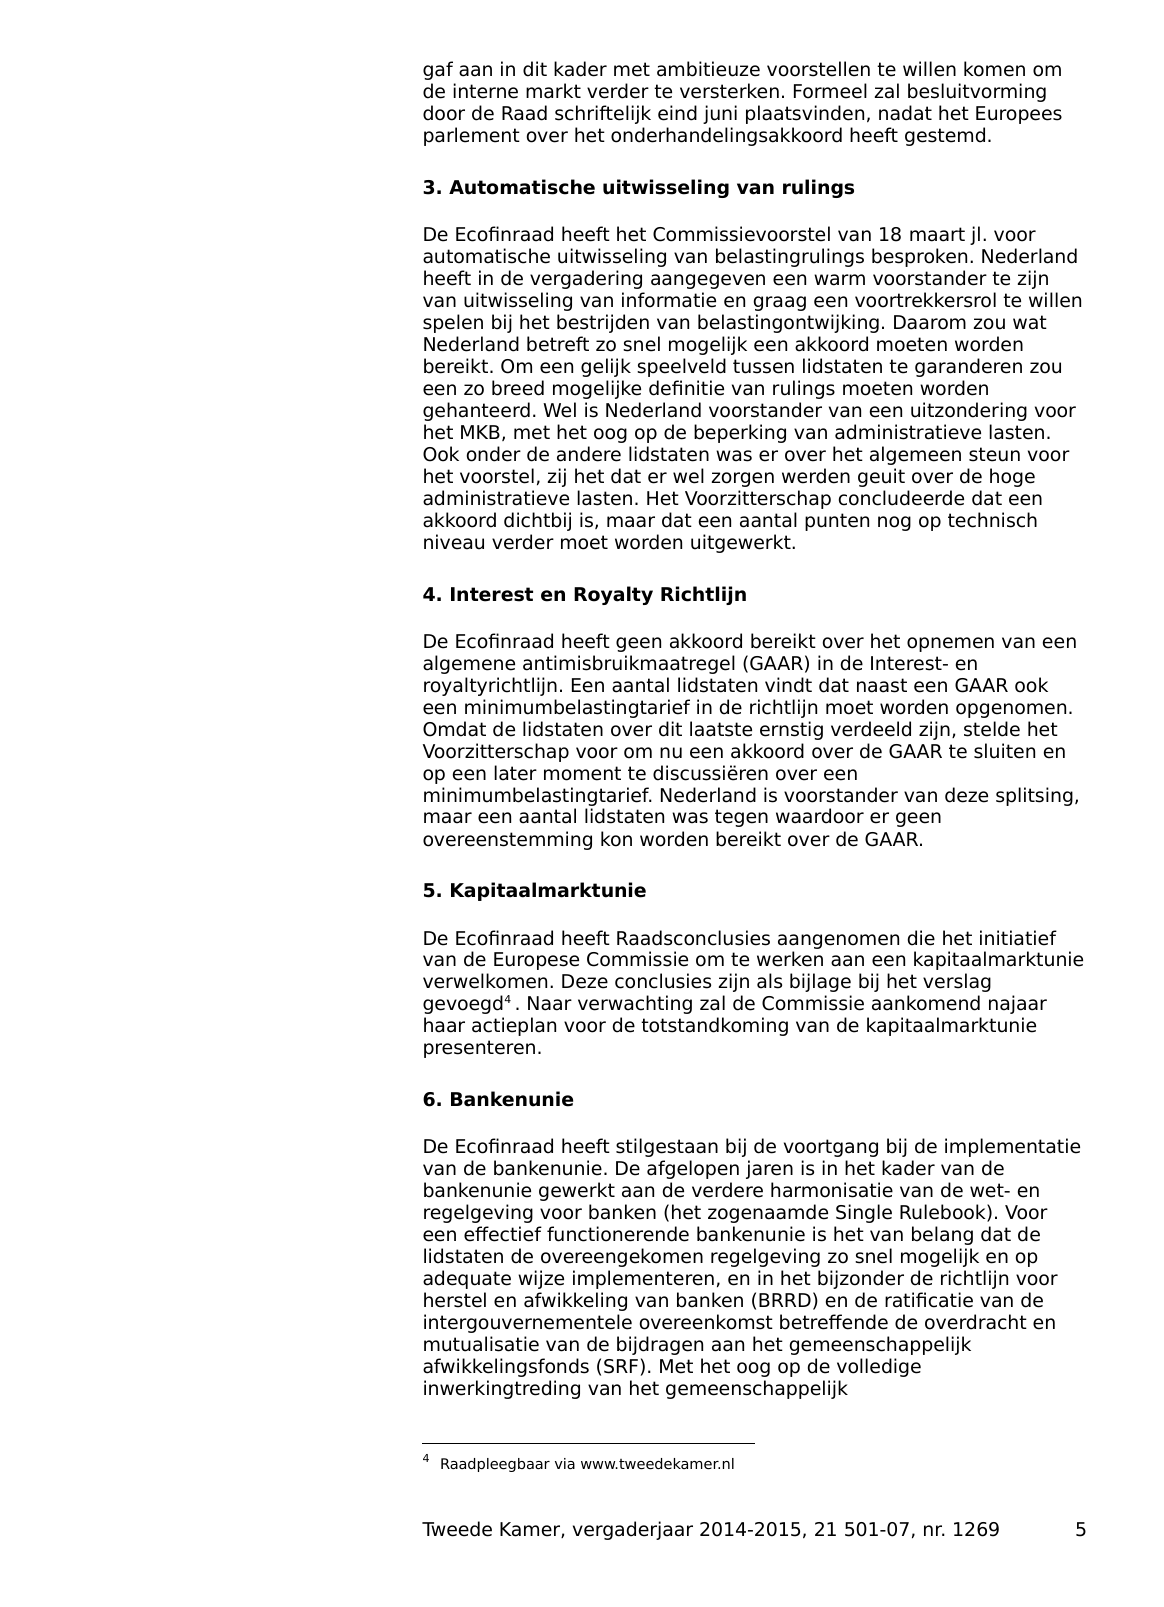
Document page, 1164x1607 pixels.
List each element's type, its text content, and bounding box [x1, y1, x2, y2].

text De Ecofinraad heeft Raadsconclusies aangenomen die het initiatief van de Europese Commissie om te werken aan een kapitaalmarktunie verwelkomen. Deze conclusies zijn als bijlage bij het verslag gevoegd. Naar verwachting zal de Commissie aankomend najaar haar actieplan voor de totstandkoming van de kapitaalmarktunie presenteren. [422, 927, 1087, 1059]
subtitle 3. Automatische uitwisseling van rulings [422, 177, 1087, 199]
text De Ecofinraad heeft geen akkoord bereikt over het opnemen van een algemene antimisbruikmaatregel (GAAR) in de Interest- en royaltyrichtlijn. Een aantal lidstaten vindt dat naast een GAAR ook een minimumbelastingtarief in de richtlijn moet worden opgenomen. Omdat de lidstaten over dit laatste ernstig verdeeld zijn, stelde het Voorzitterschap voor om nu een akkoord over de GAAR te sluiten en op een later moment te discussiëren over een minimumbelastingtarief. Nederland is voorstander van deze splitsing, maar een aantal lidstaten was tegen waardoor er geen overeenstemming kon worden bereikt over de GAAR. [422, 631, 1087, 850]
text De Ecofinraad heeft stilgestaan bij de voortgang bij de implementatie van de bankenunie. De afgelopen jaren is in het kader van de bankenunie gewerkt aan de verdere harmonisatie van de wet- en regelgeving voor banken (het zogenaamde Single Rulebook). Voor een effectief functionerende bankenunie is het van belang dat de lidstaten de overeengekomen regelgeving zo snel mogelijk en op adequate wijze implementeren, en in het bijzonder de richtlijn voor herstel en afwikkeling van banken (BRRD) en de ratificatie van de intergouvernementele overeenkomst betreffende de overdracht en mutualisatie van de bijdragen aan het gemeenschappelijk afwikkelingsfonds (SRF). Met het oog op de volledige inwerkingtreding van het gemeenschappelijk [422, 1136, 1087, 1400]
subtitle 6. Bankenunie [422, 1089, 1087, 1111]
subtitle 5. Kapitaalmarktunie [422, 880, 1087, 902]
text Raadpleegbaar via www.tweedekamer.nl [422, 1452, 1087, 1474]
text De Ecofinraad heeft het Commissievoorstel van 18 maart jl. voor automatische uitwisseling van belastingrulings besproken. Nederland heeft in de vergadering aangegeven een warm voorstander te zijn van uitwisseling van informatie en graag een voortrekkersrol te willen spelen bij het bestrijden van belastingontwijking. Daarom zou wat Nederland betreft zo snel mogelijk een akkoord moeten worden bereikt. Om een gelijk speelveld tussen lidstaten te garanderen zou een zo breed mogelijke definitie van rulings moeten worden gehanteerd. Wel is Nederland voorstander van een uitzondering voor het MKB, met het oog op de beperking van administratieve lasten. Ook onder de andere lidstaten was er over het algemeen steun voor het voorstel, zij het dat er wel zorgen werden geuit over de hoge administratieve lasten. Het Voorzitterschap concludeerde dat een akkoord dichtbij is, maar dat een aantal punten nog op technisch niveau verder moet worden uitgewerkt. [422, 224, 1087, 554]
text gaf aan in dit kader met ambitieuze voorstellen te willen komen om de interne markt verder te versterken. Formeel zal besluitvorming door de Raad schriftelijk eind juni plaatsvinden, nadat het Europees parlement over het onderhandelingsakkoord heeft gestemd. [422, 59, 1087, 147]
subtitle 4. Interest en Royalty Richtlijn [422, 584, 1087, 606]
